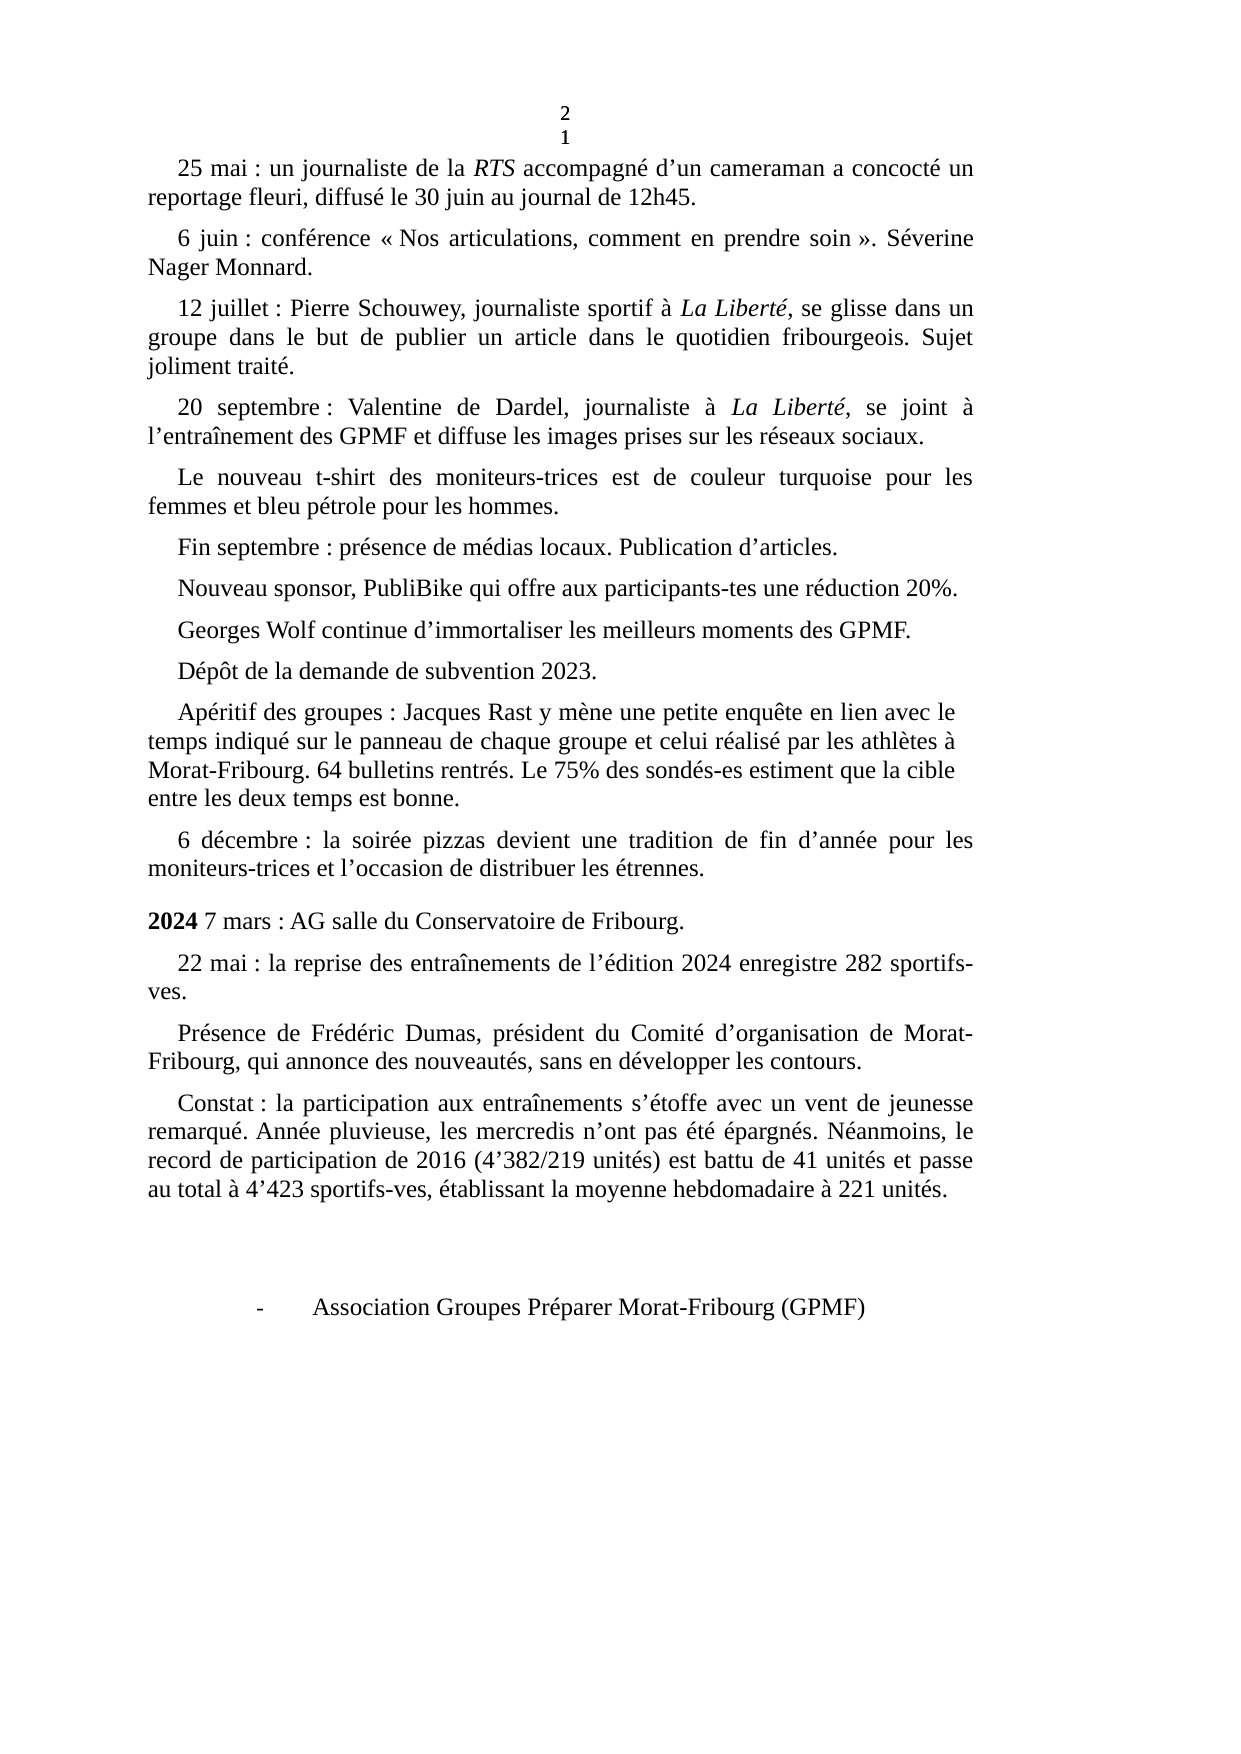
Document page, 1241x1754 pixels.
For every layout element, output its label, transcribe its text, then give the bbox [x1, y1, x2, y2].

text Georges Wolf continue d’immortaliser les meilleurs moments des GPMF. [148, 615, 956, 643]
text 6 juin : conférence « Nos articulations, comment en prendre soin ». Séverine Nager Monnard. [148, 223, 974, 281]
text Le nouveau t-shirt des moniteurs-trices est de couleur turquoise pour les femmes et bleu pétrole pour les hommes. [148, 462, 974, 520]
text Fin septembre : présence de médias locaux. Publication d’articles. [148, 532, 924, 561]
text Dépôt de la demande de subvention 2023. [148, 656, 956, 685]
text Présence de Frédéric Dumas, président du Comité d’organisation de Morat-Fribourg, qui annonce des nouveautés, sans en développer les contours. [148, 1018, 974, 1075]
text Nouveau sponsor, PubliBike qui offre aux participants-tes une réduction 20%. [148, 573, 974, 602]
text Constat : la participation aux entraînements s’étoffe avec un vent de jeunesse remarqué. Année pluvieuse, les mercredis n’ont pas été épargnés. Néanmoins, le record de participation de 2016 (4’382/219 unités) est battu de 41 unités et passe au total à 4’423 sportifs-ves, établissant la moyenne hebdomadaire à 221 unités. [148, 1088, 974, 1203]
text 25 mai : un journaliste de la RTS accompagné d’un cameraman a concocté un reportage fleuri, diffusé le 30 juin au journal de 12h45. [148, 153, 974, 211]
text 20 septembre : Valentine de Dardel, journaliste à La Liberté, se joint à l’entraînement des GPMF et diffuse les images prises sur les réseaux sociaux. [148, 392, 974, 450]
text 22 mai : la reprise des entraînements de l’édition 2024 enregistre 282 sportifs-ves. [148, 948, 974, 1005]
text Apéritif des groupes : Jacques Rast y mène une petite enquête en lien avec le temps indiqué sur le panneau de chaque groupe et celui réalisé par les athlètes à Morat-Fribourg. 64 bulletins rentrés. Le 75% des sondés-es estiment que la cible entre les deux temps est bonne. [148, 697, 956, 812]
text 12 juillet : Pierre Schouwey, journaliste sportif à La Liberté, se glisse dans un groupe dans le but de publier un article dans le quotidien fribourgeois. Sujet joliment traité. [148, 293, 974, 380]
text 2024 7 mars : AG salle du Conservatoire de Fribourg. [148, 906, 974, 935]
text 6 décembre : la soirée pizzas devient une tradition de fin d’année pour les moniteurs-trices et l’occasion de distribuer les étrennes. [148, 825, 974, 882]
